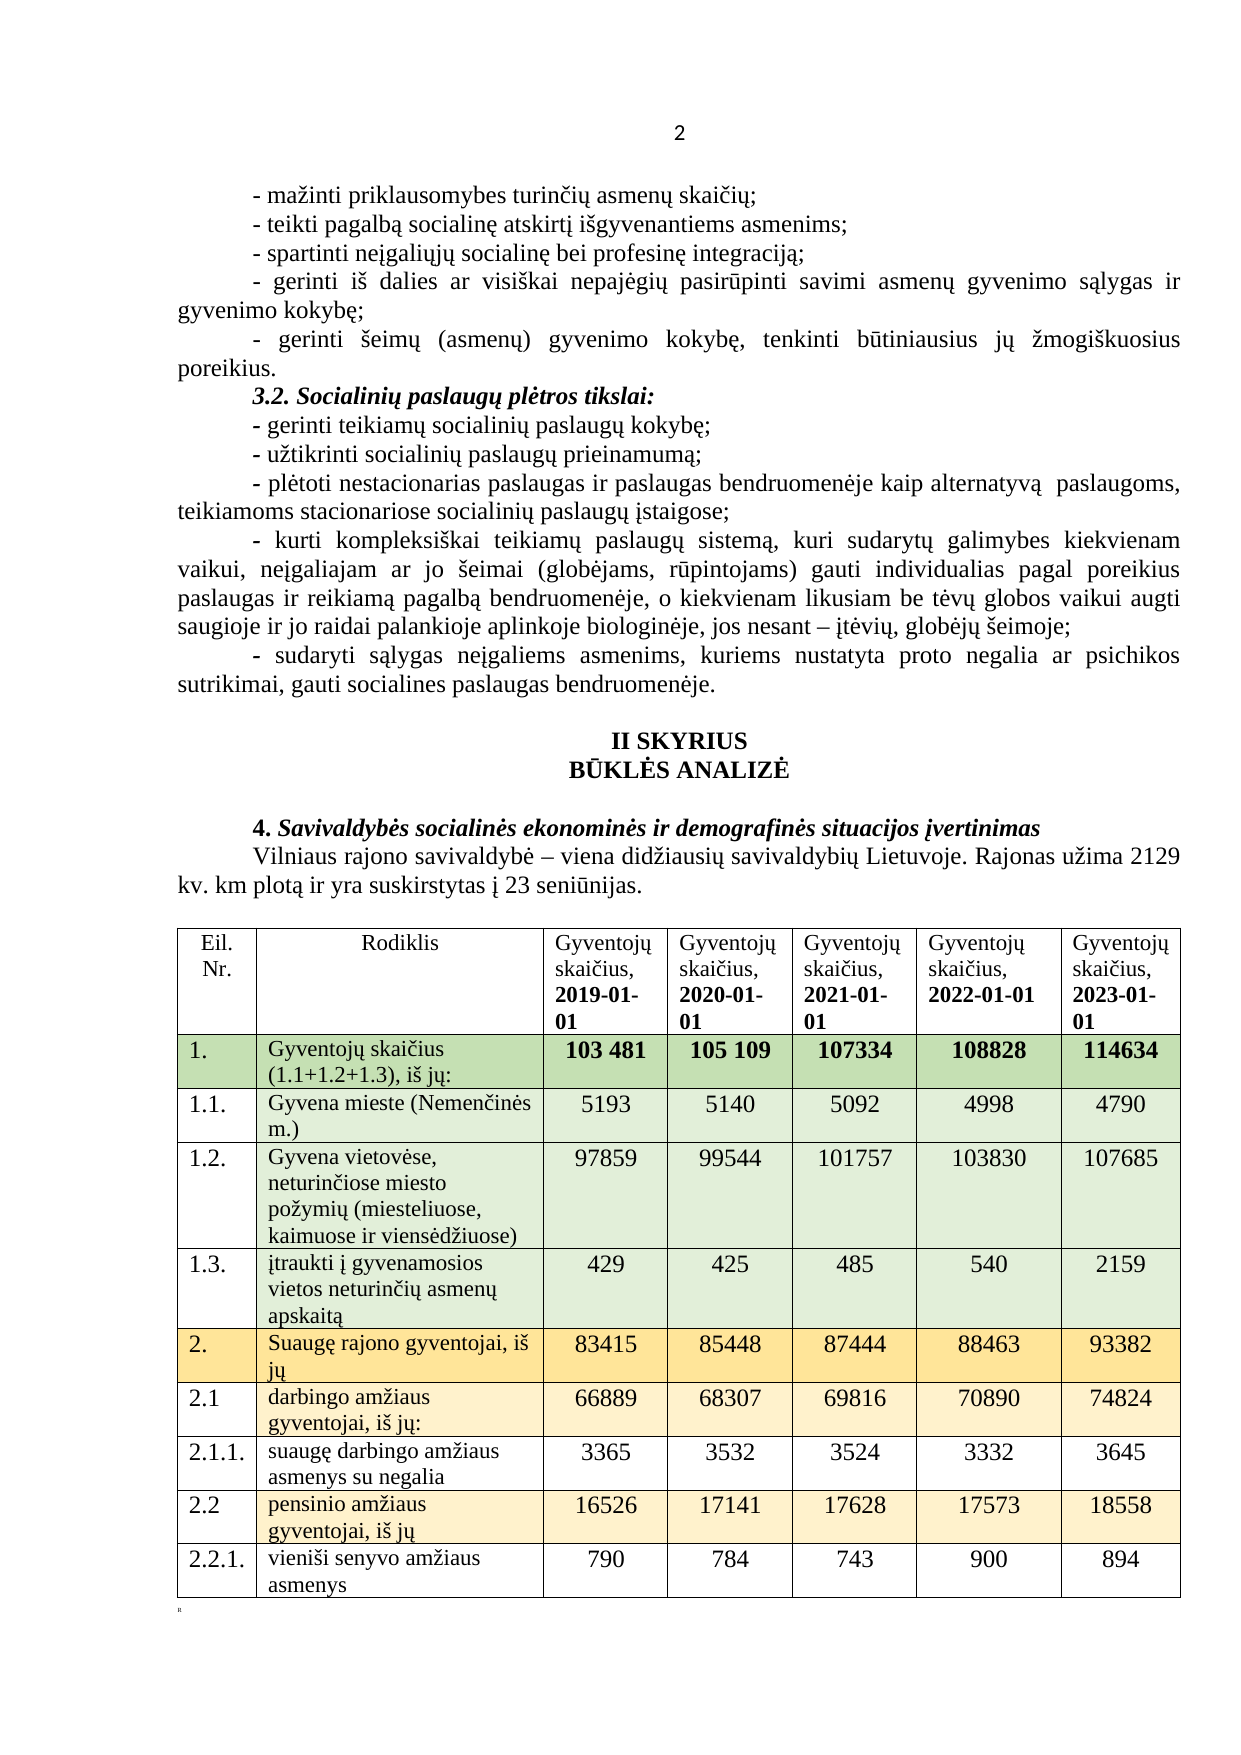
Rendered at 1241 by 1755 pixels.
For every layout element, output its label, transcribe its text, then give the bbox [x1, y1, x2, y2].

table_header Gyventojų skaičius, 2022-01-01 [917, 929, 1061, 1034]
table_cell 2.2.1. [178, 1544, 256, 1597]
table_cell 743 [793, 1544, 916, 1597]
table_cell Suaugę rajono gyventojai, iš jų [257, 1329, 543, 1382]
table_cell 69816 [793, 1383, 916, 1436]
table_cell 540 [917, 1249, 1061, 1328]
table_cell 5193 [544, 1089, 667, 1142]
table_cell 18558 [1062, 1491, 1180, 1543]
text - spartinti neįgaliųjų socialinę bei profesinę integraciją; [177, 238, 1181, 266]
table_cell 83415 [544, 1329, 667, 1382]
table_cell 5140 [668, 1089, 792, 1142]
text - gerinti šeimų (asmenų) gyvenimo kokybę, tenkinti būtiniausius jų žmogiškuosius poreikius. [177, 324, 1181, 381]
table_cell pensinio amžiaus gyventojai, iš jų [257, 1491, 543, 1543]
table_cell vieniši senyvo amžiaus asmenys [257, 1544, 543, 1597]
table_header Gyventojų skaičius, 2023-01-01 [1062, 929, 1180, 1034]
table_cell 107334 [793, 1035, 916, 1088]
table_cell 101757 [793, 1143, 916, 1248]
table_cell 103 481 [544, 1035, 667, 1088]
table_cell 4790 [1062, 1089, 1180, 1142]
table_cell 5092 [793, 1089, 916, 1142]
text - gerinti teikiamų socialinių paslaugų kokybę; [177, 410, 1181, 439]
table_cell 425 [668, 1249, 792, 1328]
table_cell 429 [544, 1249, 667, 1328]
table_cell 4998 [917, 1089, 1061, 1142]
table_cell 108828 [917, 1035, 1061, 1088]
table_cell 784 [668, 1544, 792, 1597]
text - užtikrinti socialinių paslaugų prieinamumą; [177, 439, 1181, 468]
table_cell 70890 [917, 1383, 1061, 1436]
table_cell 3532 [668, 1437, 792, 1489]
table_cell 99544 [668, 1143, 792, 1248]
text - sudaryti sąlygas neįgaliems asmenims, kuriems nustatyta proto negalia ar psichikos sutrikimai, gauti socialines paslaugas bendruomenėje. [177, 640, 1181, 698]
table_cell 93382 [1062, 1329, 1180, 1382]
table_cell darbingo amžiaus gyventojai, iš jų: [257, 1383, 543, 1436]
table_cell Gyvena mieste (Nemenčinės m.) [257, 1089, 543, 1142]
table_cell 2.1 [178, 1383, 256, 1436]
table_cell 790 [544, 1544, 667, 1597]
table_cell 1. [178, 1035, 256, 1088]
table_cell 74824 [1062, 1383, 1180, 1436]
table_cell Gyvena vietovėse, neturinčiose miesto požymių (miesteliuose, kaimuose ir viensėdžiuose) [257, 1143, 543, 1248]
table_cell 85448 [668, 1329, 792, 1382]
table_header Gyventojų skaičius, 2019-01-01 [544, 929, 667, 1034]
table_cell 3332 [917, 1437, 1061, 1489]
table_cell 88463 [917, 1329, 1061, 1382]
table_cell 17628 [793, 1491, 916, 1543]
table_header Eil. Nr. [178, 929, 256, 1034]
text - kurti kompleksiškai teikiamų paslaugų sistemą, kuri sudarytų galimybes kiekvienam vaikui, neįgaliajam ar jo šeimai (globėjams, rūpintojams) gauti individualias pagal poreikius paslaugas ir reikiamą pagalbą bendruomenėje, o kiekvienam likusiam be tėvų globos vaikui augti saugioje ir jo raidai palankioje aplinkoje biologinėje, jos nesant – įtėvių, globėjų šeimoje; [177, 525, 1181, 640]
text - gerinti iš dalies ar visiškai nepajėgių pasirūpinti savimi asmenų gyvenimo sąlygas ir gyvenimo kokybę; [177, 266, 1181, 324]
table_cell įtraukti į gyvenamosios vietos neturinčių asmenų apskaitą [257, 1249, 543, 1328]
table_cell 107685 [1062, 1143, 1180, 1248]
table_cell 68307 [668, 1383, 792, 1436]
table_header Gyventojų skaičius, 2020-01-01 [668, 929, 792, 1034]
table_cell 17573 [917, 1491, 1061, 1543]
table_cell 97859 [544, 1143, 667, 1248]
table_cell 3365 [544, 1437, 667, 1489]
text 4. Savivaldybės socialinės ekonominės ir demografinės situacijos įvertinimas [177, 813, 1181, 841]
table_cell 16526 [544, 1491, 667, 1543]
text Vilniaus rajono savivaldybė – viena didžiausių savivaldybių Lietuvoje. Rajonas užima 2129 kv. km plotą ir yra suskirstytas į 23 seniūnijas. [177, 841, 1181, 899]
text BŪKLĖS ANALIZĖ [177, 755, 1181, 784]
table_cell 2159 [1062, 1249, 1180, 1328]
table_cell 66889 [544, 1383, 667, 1436]
text - plėtoti nestacionarias paslaugas ir paslaugas bendruomenėje kaip alternatyvą paslaugoms, teikiamoms stacionariose socialinių paslaugų įstaigose; [177, 468, 1181, 525]
table_header Rodiklis [257, 929, 543, 1034]
table_header Gyventojų skaičius, 2021-01-01 [793, 929, 916, 1034]
table_cell 114634 [1062, 1035, 1180, 1088]
table_cell 87444 [793, 1329, 916, 1382]
table_cell Gyventojų skaičius (1.1+1.2+1.3), iš jų: [257, 1035, 543, 1088]
table_cell 1.2. [178, 1143, 256, 1248]
table_cell 3645 [1062, 1437, 1180, 1489]
text - mažinti priklausomybes turinčių asmenų skaičių; [177, 180, 1181, 209]
text 3.2. Socialinių paslaugų plėtros tikslai: [177, 381, 1181, 410]
table_cell 1.3. [178, 1249, 256, 1328]
table_cell 17141 [668, 1491, 792, 1543]
text - teikti pagalbą socialinę atskirtį išgyvenantiems asmenims; [177, 209, 1181, 238]
table_cell 105 109 [668, 1035, 792, 1088]
table_cell 2.2 [178, 1491, 256, 1543]
text II SKYRIUS [177, 726, 1181, 755]
table_cell 2.1.1. [178, 1437, 256, 1489]
table_cell 485 [793, 1249, 916, 1328]
table_cell 2. [178, 1329, 256, 1382]
table_cell 900 [917, 1544, 1061, 1597]
table_cell 894 [1062, 1544, 1180, 1597]
table_cell 103830 [917, 1143, 1061, 1248]
table_cell 3524 [793, 1437, 916, 1489]
table_cell suaugę darbingo amžiaus asmenys su negalia [257, 1437, 543, 1489]
table_cell 1.1. [178, 1089, 256, 1142]
